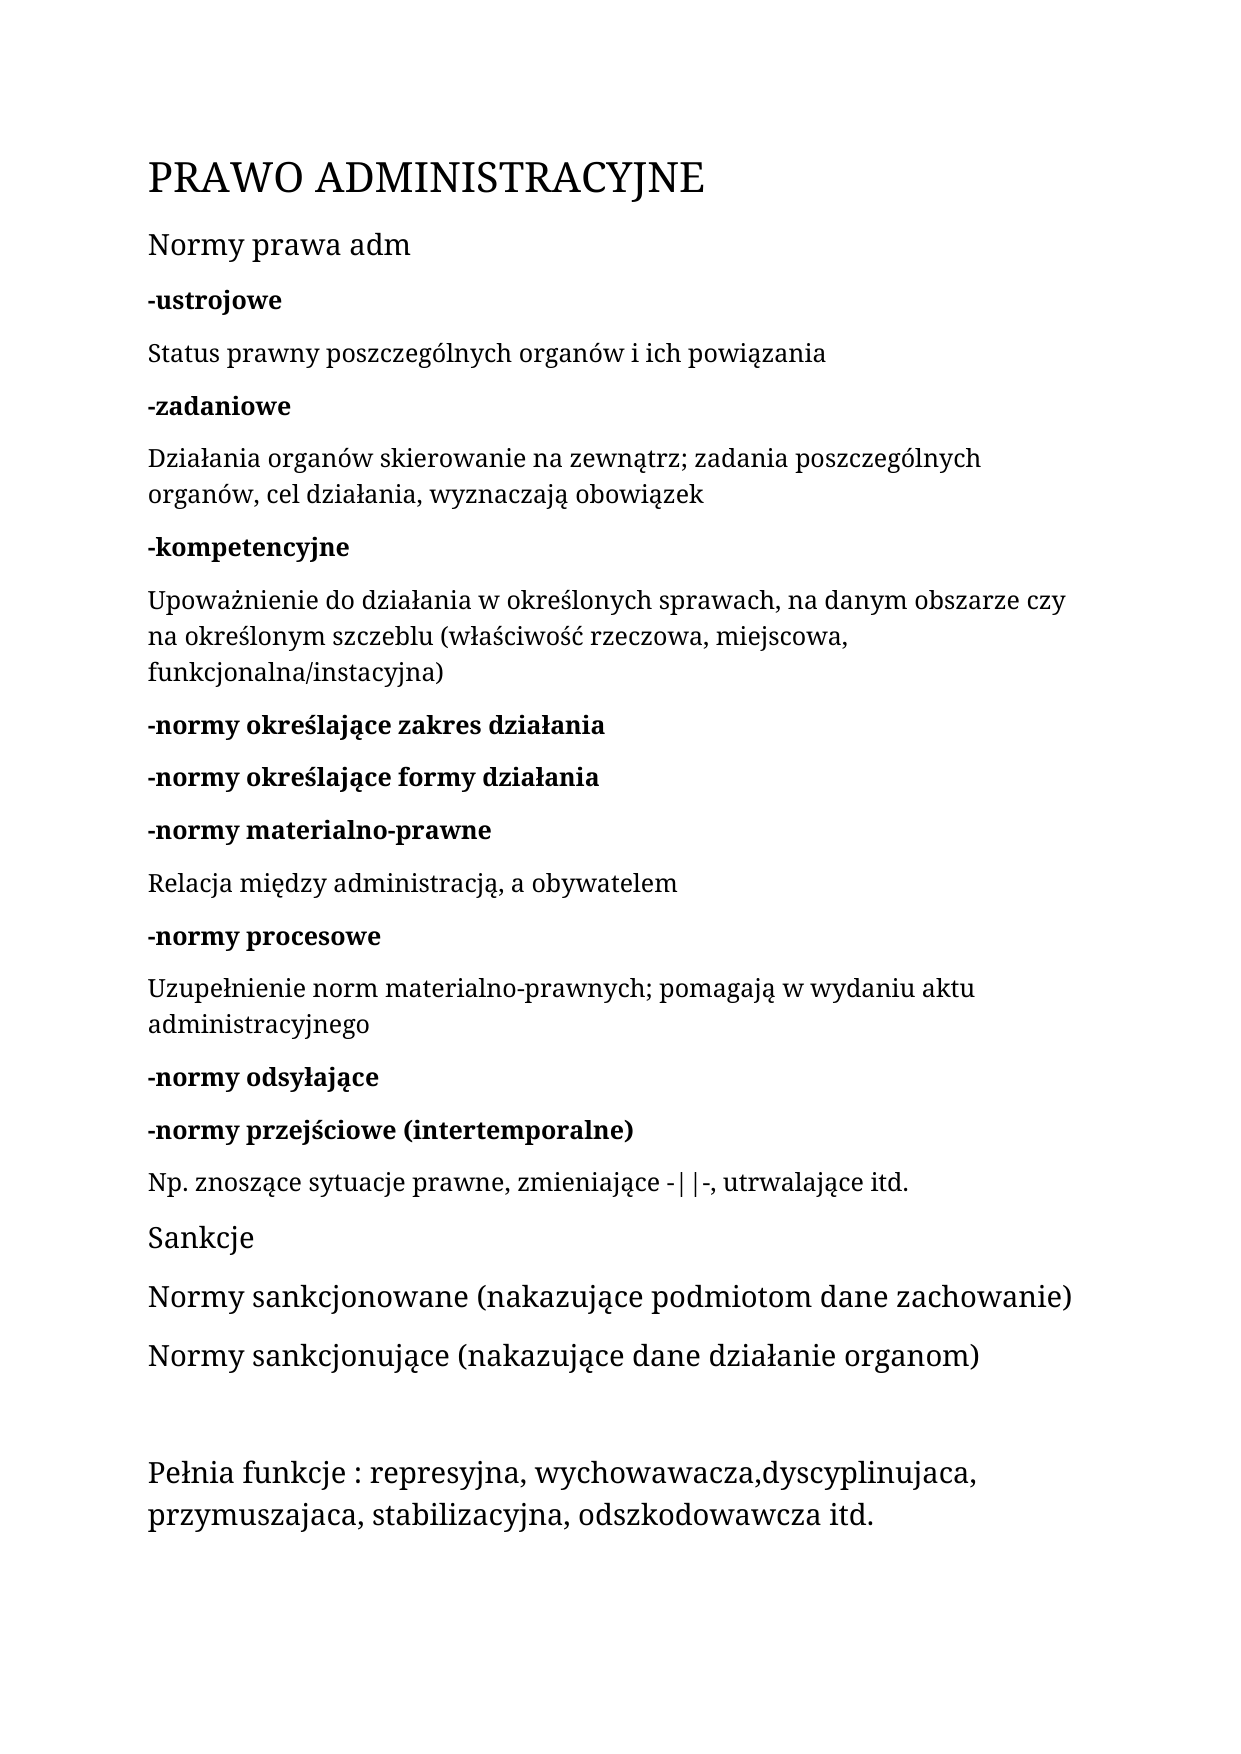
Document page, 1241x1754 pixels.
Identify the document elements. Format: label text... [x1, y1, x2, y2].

text Relacja między administracją, a obywatelem [148, 866, 1093, 899]
text -kompetencyjne [148, 530, 1093, 564]
text -normy określające formy działania [148, 760, 1093, 794]
text Normy sankcjonujące (nakazujące dane działanie organom) [148, 1335, 1093, 1375]
text Upoważnienie do działania w określonych sprawach, na danym obszarze czy na określonym szczeblu (właściwość rzeczowa, miejscowa, funkcjonalna/instacyjna) [148, 583, 1093, 689]
text -ustrojowe [148, 283, 1093, 317]
text -normy materialno-prawne [148, 813, 1093, 847]
text Uzupełnienie norm materialno-prawnych; pomagają w wydaniu aktu administracyjnego [148, 971, 1093, 1041]
text -normy określające zakres działania [148, 707, 1093, 741]
text Status prawny poszczególnych organów i ich powiązania [148, 336, 1093, 370]
text Działania organów skierowanie na zewnątrz; zadania poszczególnych organów, cel działania, wyznaczają obowiązek [148, 441, 1093, 511]
text Normy sankcjonowane (nakazujące podmiotom dane zachowanie) [148, 1276, 1093, 1316]
text PRAWO ADMINISTRACYJNE [148, 148, 1093, 204]
text Np. znoszące sytuacje prawne, zmieniające -||-, utrwalające itd. [148, 1165, 1093, 1199]
text -zadaniowe [148, 388, 1093, 422]
text Normy prawa adm [148, 224, 1093, 264]
text -normy odsyłające [148, 1060, 1093, 1094]
text -normy procesowe [148, 918, 1093, 952]
text Pełnia funkcje : represyjna, wychowawacza,dyscyplinujaca, przymuszajaca, stabilizacyjna, odszkodowawcza itd. [148, 1452, 1093, 1534]
text Sankcje [148, 1218, 1093, 1257]
text -normy przejściowe (intertemporalne) [148, 1112, 1093, 1146]
